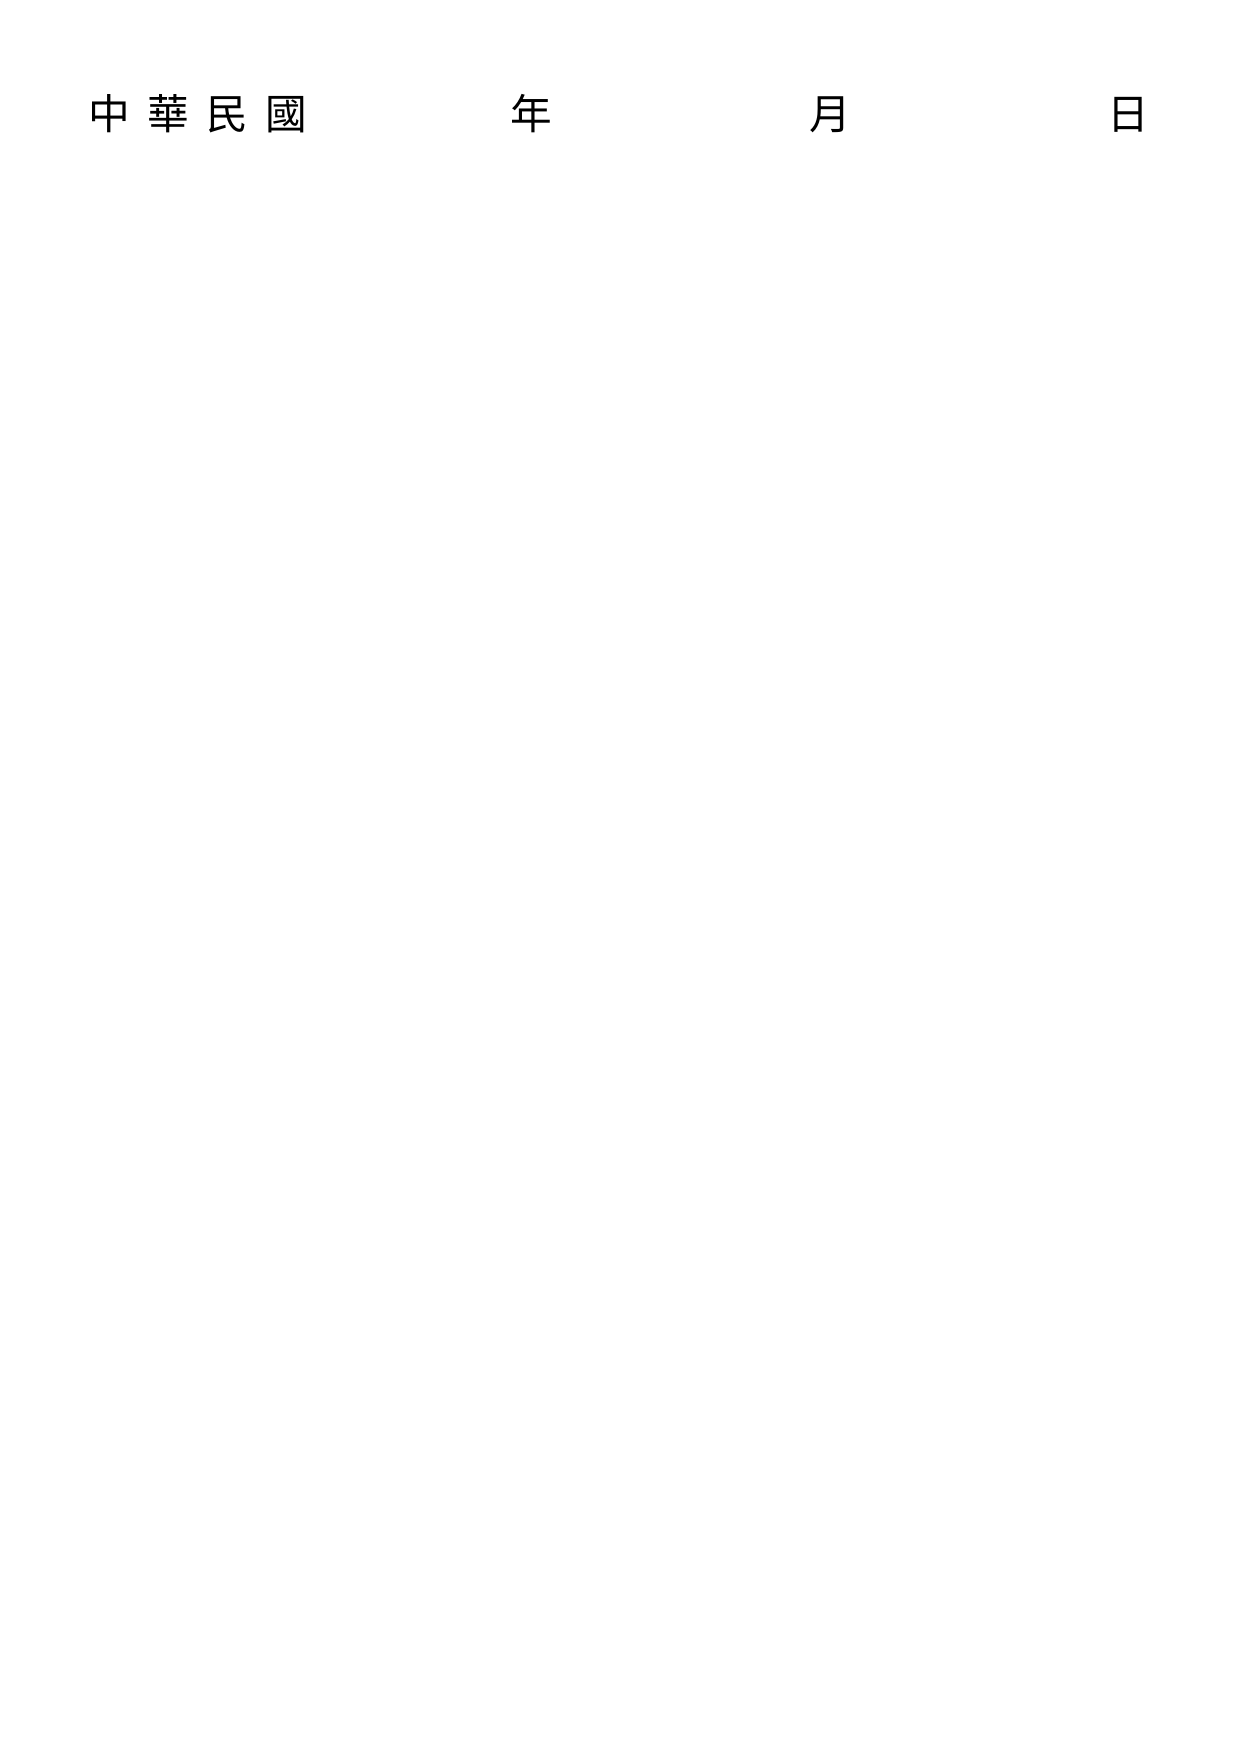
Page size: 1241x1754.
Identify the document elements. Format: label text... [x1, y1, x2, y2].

text 中華民國 年 月 日 [89, 71, 1152, 144]
